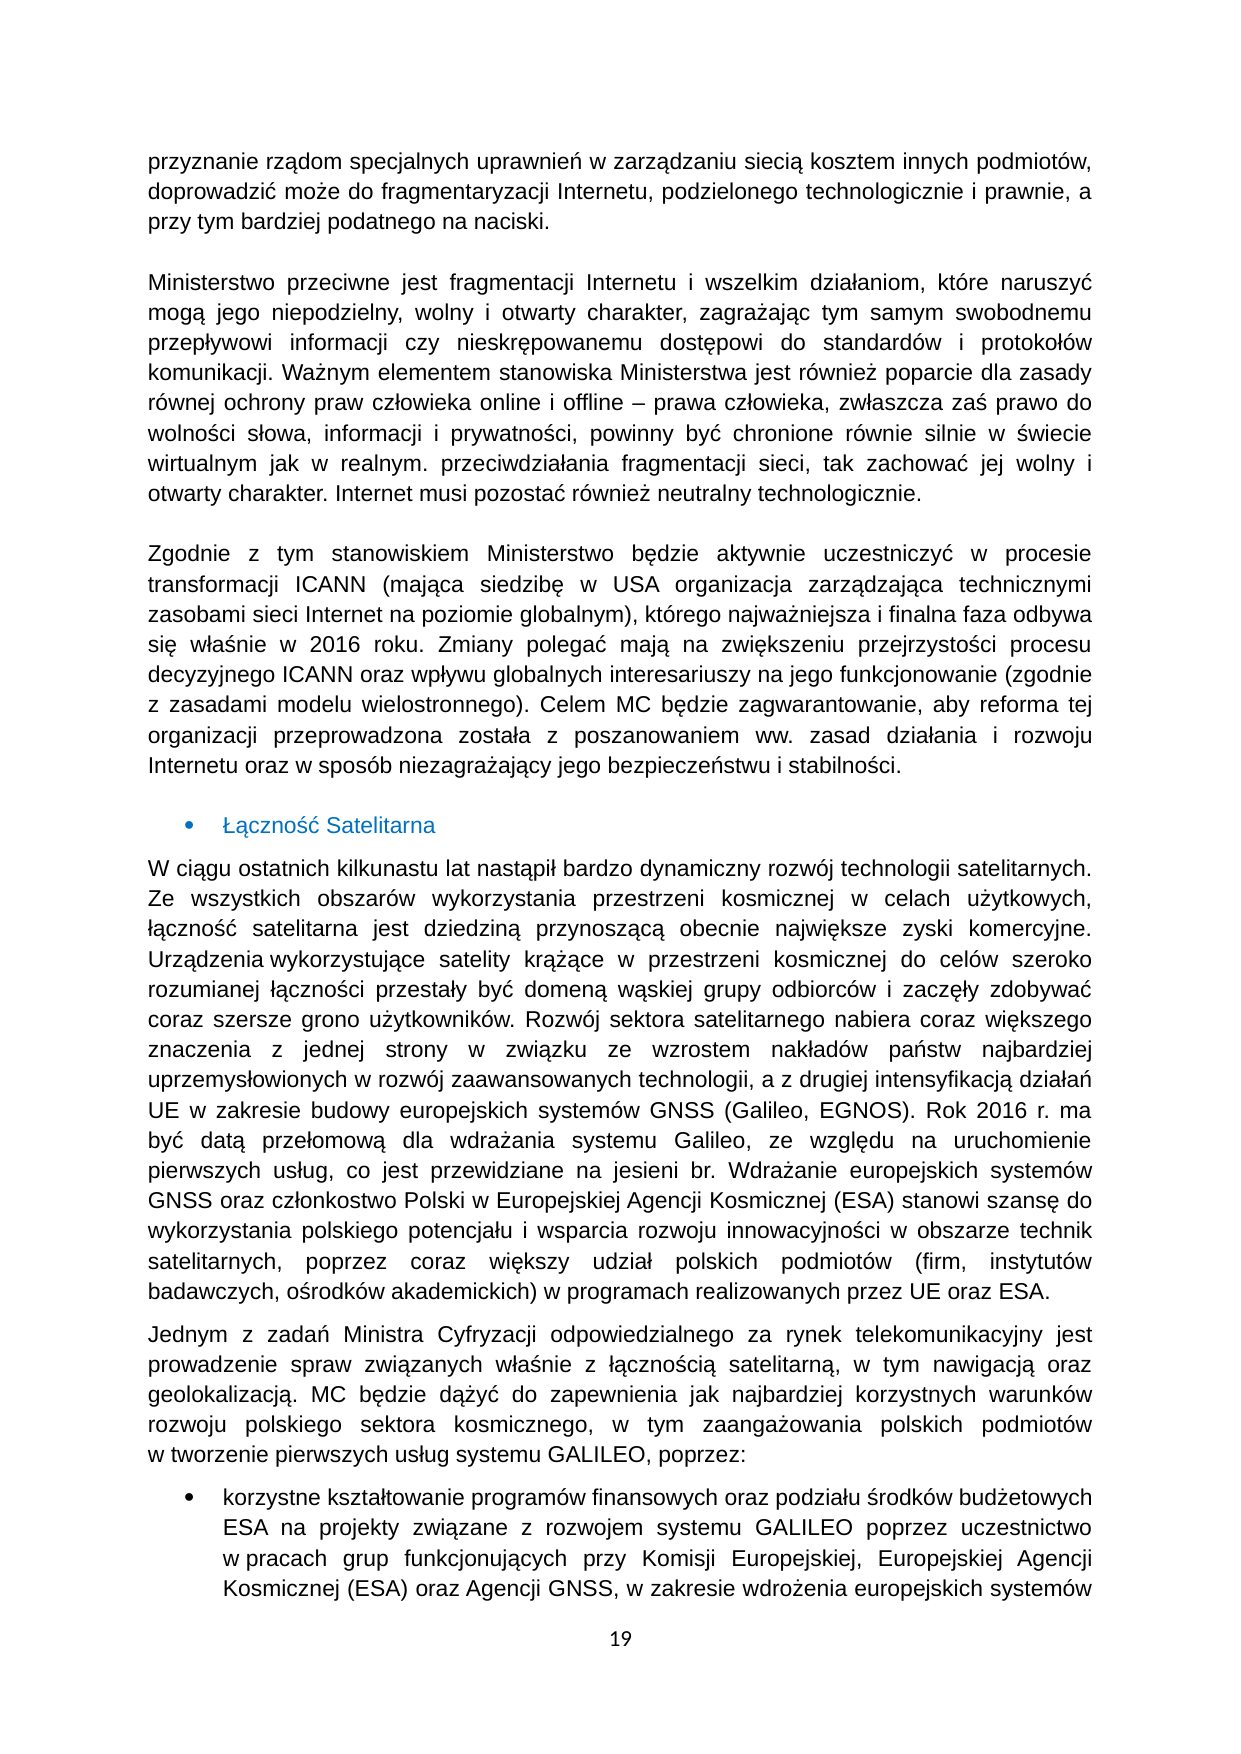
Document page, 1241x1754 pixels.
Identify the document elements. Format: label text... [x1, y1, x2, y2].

list Łączność Satelitarna [185, 812, 1093, 838]
text Zgodnie z tym stanowiskiem Ministerstwo będzie aktywnie uczestniczyć w procesie transformacji ICANN (mająca siedzibę w USA organizacja zarządzająca technicznymi zasobami sieci Internet na poziomie globalnym), którego najważniejsza i finalna faza odbywa się właśnie w 2016 roku. Zmiany polegać mają na zwiększeniu przejrzystości procesu decyzyjnego ICANN oraz wpływu globalnych interesariuszy na jego funkcjonowanie (zgodnie z zasadami modelu wielostronnego). Celem MC będzie zagwarantowanie, aby reforma tej organizacji przeprowadzona została z poszanowaniem ww. zasad działania i rozwoju Internetu oraz w sposób niezagrażający jego bezpieczeństwu i stabilności. [148, 540, 1093, 778]
text Jednym z zadań Ministra Cyfryzacji odpowiedzialnego za rynek telekomunikacyjny jest prowadzenie spraw związanych właśnie z łącznością satelitarną, w tym nawigacją oraz geolokalizacją. MC będzie dążyć do zapewnienia jak najbardziej korzystnych warunków rozwoju polskiego sektora kosmicznego, w tym zaangażowania polskich podmiotów w tworzenie pierwszych usług systemu GALILEO, poprzez: [148, 1321, 1093, 1468]
text W ciągu ostatnich kilkunastu lat nastąpił bardzo dynamiczny rozwój technologii satelitarnych. Ze wszystkich obszarów wykorzystania przestrzeni kosmicznej w celach użytkowych, łączność satelitarna jest dziedziną przynoszącą obecnie największe zyski komercyjne. Urządzenia wykorzystujące satelity krążące w przestrzeni kosmicznej do celów szeroko rozumianej łączności przestały być domeną wąskiej grupy odbiorców i zaczęły zdobywać coraz szersze grono użytkowników. Rozwój sektora satelitarnego nabiera coraz większego znaczenia z jednej strony w związku ze wzrostem nakładów państw najbardziej uprzemysłowionych w rozwój zaawansowanych technologii, a z drugiej intensyfikacją działań UE w zakresie budowy europejskich systemów GNSS (Galileo, EGNOS). Rok 2016 r. ma być datą przełomową dla wdrażania systemu Galileo, ze względu na uruchomienie pierwszych usług, co jest przewidziane na jesieni br. Wdrażanie europejskich systemów GNSS oraz członkostwo Polski w Europejskiej Agencji Kosmicznej (ESA) stanowi szansę do wykorzystania polskiego potencjału i wsparcia rozwoju innowacyjności w obszarze technik satelitarnych, poprzez coraz większy udział polskich podmiotów (firm, instytutów badawczych, ośrodków akademickich) w programach realizowanych przez UE oraz ESA. [148, 855, 1093, 1304]
text przyznanie rządom specjalnych uprawnień w zarządzaniu siecią kosztem innych podmiotów, doprowadzić może do fragmentaryzacji Internetu, podzielonego technologicznie i prawnie, a przy tym bardziej podatnego na naciski. [148, 148, 1093, 234]
list korzystne kształtowanie programów finansowych oraz podziału środków budżetowych ESA na projekty związane z rozwojem systemu GALILEO poprzez uczestnictwo w pracach grup funkcjonujących przy Komisji Europejskiej, Europejskiej Agencji Kosmicznej (ESA) oraz Agencji GNSS, w zakresie wdrożenia europejskich systemów [185, 1484, 1093, 1601]
text Ministerstwo przeciwne jest fragmentacji Internetu i wszelkim działaniom, które naruszyć mogą jego niepodzielny, wolny i otwarty charakter, zagrażając tym samym swobodnemu przepływowi informacji czy nieskrępowanemu dostępowi do standardów i protokołów komunikacji. Ważnym elementem stanowiska Ministerstwa jest również poparcie dla zasady równej ochrony praw człowieka online i offline – prawa człowieka, zwłaszcza zaś prawo do wolności słowa, informacji i prywatności, powinny być chronione równie silnie w świecie wirtualnym jak w realnym. przeciwdziałania fragmentacji sieci, tak zachować jej wolny i otwarty charakter. Internet musi pozostać również neutralny technologicznie. [148, 268, 1093, 506]
